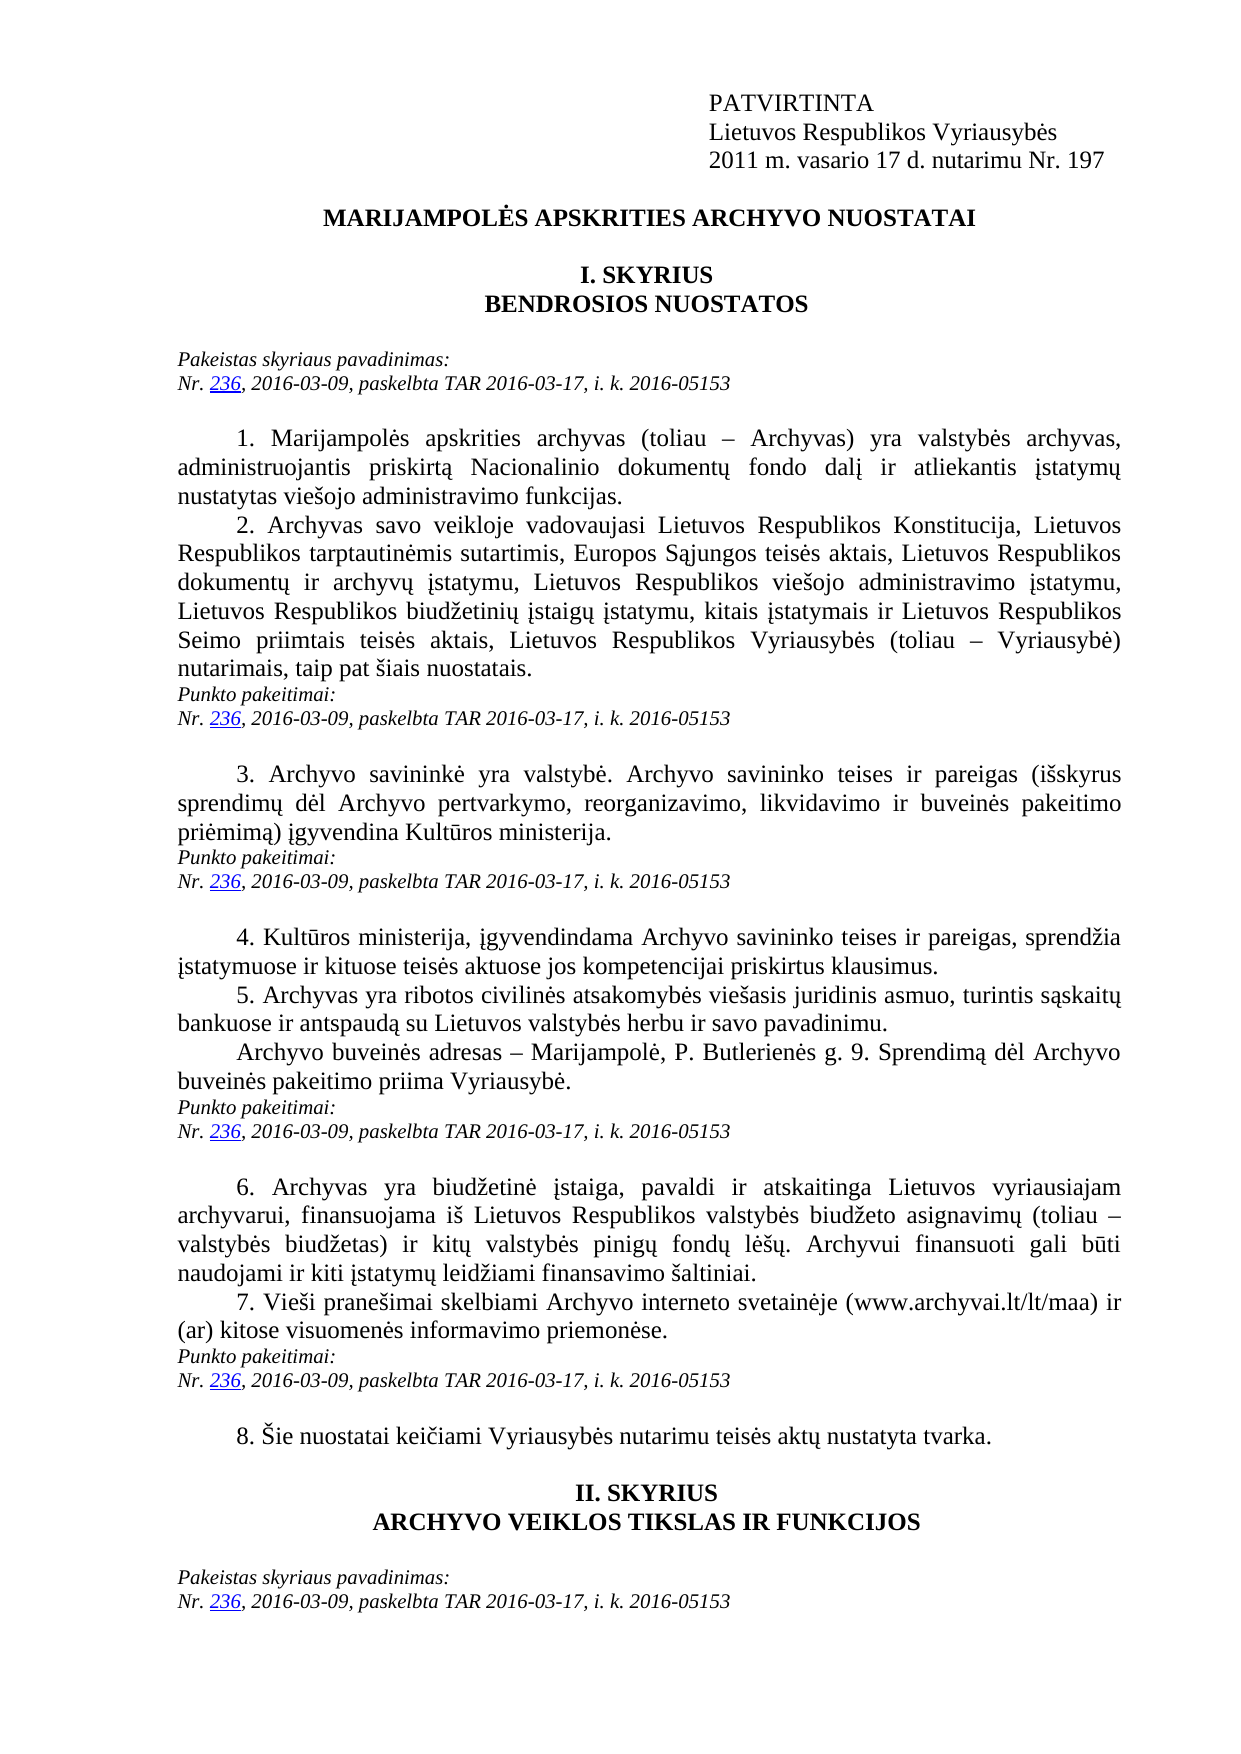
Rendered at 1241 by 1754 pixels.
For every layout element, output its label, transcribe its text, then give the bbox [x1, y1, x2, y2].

text Nr. 236, 2016-03-09, paskelbta TAR 2016-03-17, i. k. 2016-05153 [177, 869, 1122, 893]
text Punkto pakeitimai: [177, 1095, 1122, 1119]
text II. SKYRIUS ARCHYVO VEIKLOS TIKSLAS IR FUNKCIJOS [177, 1478, 1122, 1536]
text Pakeistas skyriaus pavadinimas: [177, 347, 1122, 371]
text 7. Vieši pranešimai skelbiami Archyvo interneto svetainėje (www.archyvai.lt/lt/maa) ir (ar) kitose visuomenės informavimo priemonėse. [177, 1287, 1122, 1344]
text 4. Kultūros ministerija, įgyvendindama Archyvo savininko teises ir pareigas, sprendžia įstatymuose ir kituose teisės aktuose jos kompetencijai priskirtus klausimus. [177, 922, 1122, 980]
text 3. Archyvo savininkė yra valstybė. Archyvo savininko teises ir pareigas (išskyrus sprendimų dėl Archyvo pertvarkymo, reorganizavimo, likvidavimo ir buveinės pakeitimo priėmimą) įgyvendina Kultūros ministerija. [177, 759, 1122, 845]
text Nr. 236, 2016-03-09, paskelbta TAR 2016-03-17, i. k. 2016-05153 [177, 1368, 1122, 1392]
text Nr. 236, 2016-03-09, paskelbta TAR 2016-03-17, i. k. 2016-05153 [177, 1589, 1122, 1613]
text 5. Archyvas yra ribotos civilinės atsakomybės viešasis juridinis asmuo, turintis sąskaitų bankuose ir antspaudą su Lietuvos valstybės herbu ir savo pavadinimu. [177, 980, 1122, 1037]
text 2. Archyvas savo veikloje vadovaujasi Lietuvos Respublikos Konstitucija, Lietuvos Respublikos tarptautinėmis sutartimis, Europos Sąjungos teisės aktais, Lietuvos Respublikos dokumentų ir archyvų įstatymu, Lietuvos Respublikos viešojo administravimo įstatymu, Lietuvos Respublikos biudžetinių įstaigų įstatymu, kitais įstatymais ir Lietuvos Respublikos Seimo priimtais teisės aktais, Lietuvos Respublikos Vyriausybės (toliau – Vyriausybė) nutarimais, taip pat šiais nuostatais. [177, 510, 1122, 682]
text Pakeistas skyriaus pavadinimas: [177, 1565, 1122, 1589]
text 1. Marijampolės apskrities archyvas (toliau – Archyvas) yra valstybės archyvas, administruojantis priskirtą Nacionalinio dokumentų fondo dalį ir atliekantis įstatymų nustatytas viešojo administravimo funkcijas. [177, 423, 1122, 510]
text Archyvo buveinės adresas – Marijampolė, P. Butlerienės g. 9. Sprendimą dėl Archyvo buveinės pakeitimo priima Vyriausybė. [177, 1037, 1122, 1095]
text 6. Archyvas yra biudžetinė įstaiga, pavaldi ir atskaitinga Lietuvos vyriausiajam archyvarui, finansuojama iš Lietuvos Respublikos valstybės biudžeto asignavimų (toliau – valstybės biudžetas) ir kitų valstybės pinigų fondų lėšų. Archyvui finansuoti gali būti naudojami ir kiti įstatymų leidžiami finansavimo šaltiniai. [177, 1172, 1122, 1287]
text Nr. 236, 2016-03-09, paskelbta TAR 2016-03-17, i. k. 2016-05153 [177, 371, 1122, 395]
text Nr. 236, 2016-03-09, paskelbta TAR 2016-03-17, i. k. 2016-05153 [177, 706, 1122, 730]
text 2011 m. vasario 17 d. nutarimu Nr. 197 [177, 145, 1122, 174]
text Punkto pakeitimai: [177, 682, 1122, 706]
text Nr. 236, 2016-03-09, paskelbta TAR 2016-03-17, i. k. 2016-05153 [177, 1119, 1122, 1143]
text 8. Šie nuostatai keičiami Vyriausybės nutarimu teisės aktų nustatyta tvarka. [177, 1421, 1122, 1450]
text Patvirtinta [177, 88, 1122, 117]
text I. SKYRIUS BENDROSIOS NUOSTATOS [177, 260, 1122, 318]
text Lietuvos Respublikos Vyriausybės [177, 117, 1122, 145]
text Punkto pakeitimai: [177, 1344, 1122, 1368]
text Punkto pakeitimai: [177, 845, 1122, 869]
text MARIJAMPOLĖS APSKRITIES ARCHYVO NUOSTATAI [177, 203, 1122, 232]
